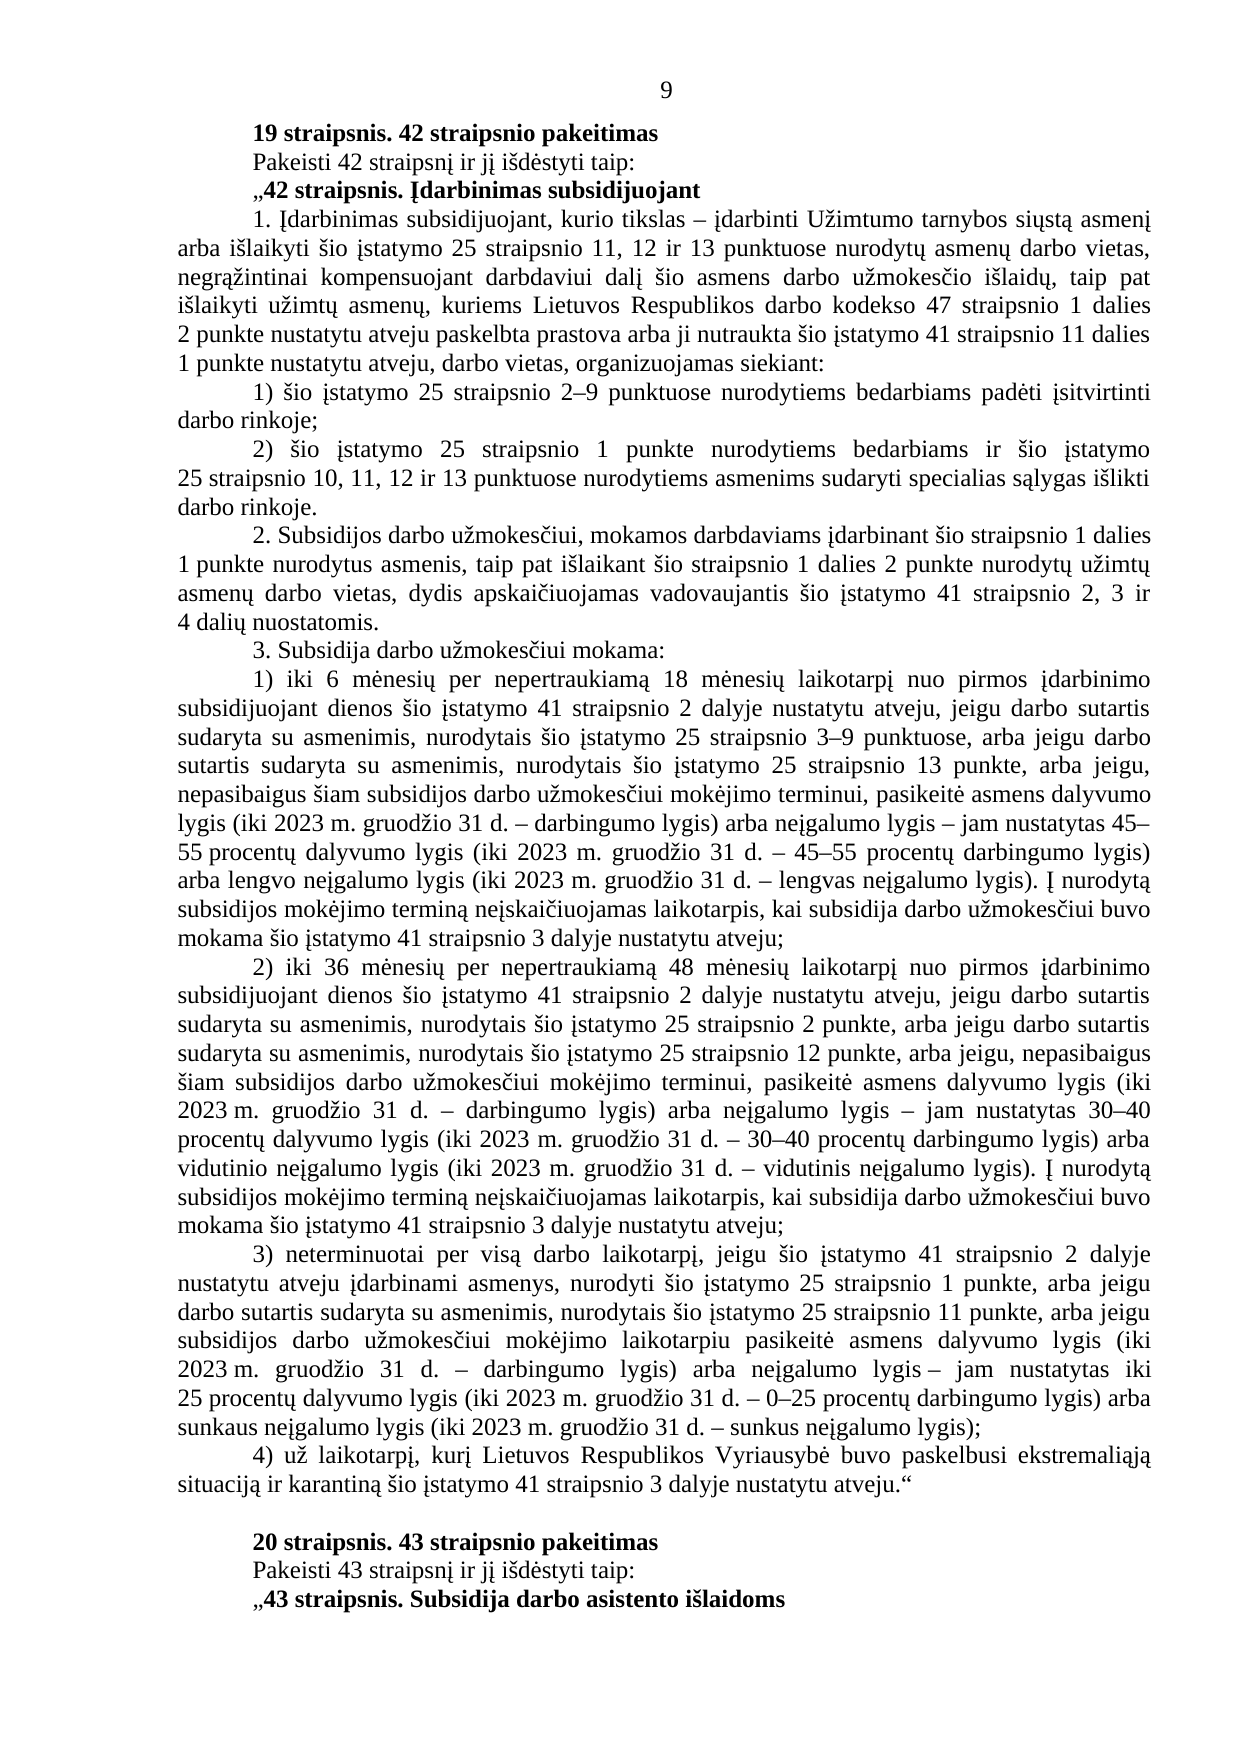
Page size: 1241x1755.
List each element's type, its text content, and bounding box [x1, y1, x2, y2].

text 1. Įdarbinimas subsidijuojant, kurio tikslas – įdarbinti Užimtumo tarnybos siųstą asmenį arba išlaikyti šio įstatymo 25 straipsnio 11, 12 ir 13 punktuose nurodytų asmenų darbo vietas, negrąžintinai kompensuojant darbdaviui dalį šio asmens darbo užmokesčio išlaidų, taip pat išlaikyti užimtų asmenų, kuriems Lietuvos Respublikos darbo kodekso 47 straipsnio 1 dalies 2 punkte nustatytu atveju paskelbta prastova arba ji nutraukta šio įstatymo 41 straipsnio 11 dalies 1 punkte nustatytu atveju, darbo vietas, organizuojamas siekiant: [177, 204, 1152, 377]
text 4) už laikotarpį, kurį Lietuvos Respublikos Vyriausybė buvo paskelbusi ekstremaliąją situaciją ir karantiną šio įstatymo 41 straipsnio 3 dalyje nustatytu atveju.“ [177, 1441, 1152, 1498]
text Pakeisti 43 straipsnį ir jį išdėstyti taip: [177, 1556, 1152, 1584]
text 19 straipsnis. 42 straipsnio pakeitimas [177, 118, 1152, 147]
text 2. Subsidijos darbo užmokesčiui, mokamos darbdaviams įdarbinant šio straipsnio 1 dalies 1 punkte nurodytus asmenis, taip pat išlaikant šio straipsnio 1 dalies 2 punkte nurodytų užimtų asmenų darbo vietas, dydis apskaičiuojamas vadovaujantis šio įstatymo 41 straipsnio 2, 3 ir 4 dalių nuostatomis. [177, 521, 1152, 636]
text Pakeisti 42 straipsnį ir jį išdėstyti taip: [177, 147, 1152, 176]
text „42 straipsnis. Įdarbinimas subsidijuojant [177, 176, 1152, 204]
text 20 straipsnis. 43 straipsnio pakeitimas [177, 1527, 1152, 1556]
text 1) šio įstatymo 25 straipsnio 2–9 punktuose nurodytiems bedarbiams padėti įsitvirtinti darbo rinkoje; [177, 377, 1152, 434]
text 1) iki 6 mėnesių per nepertraukiamą 18 mėnesių laikotarpį nuo pirmos įdarbinimo subsidijuojant dienos šio įstatymo 41 straipsnio 2 dalyje nustatytu atveju, jeigu darbo sutartis sudaryta su asmenimis, nurodytais šio įstatymo 25 straipsnio 3–9 punktuose, arba jeigu darbo sutartis sudaryta su asmenimis, nurodytais šio įstatymo 25 straipsnio 13 punkte, arba jeigu, nepasibaigus šiam subsidijos darbo užmokesčiui mokėjimo terminui, pasikeitė asmens dalyvumo lygis (iki 2023 m. gruodžio 31 d. – darbingumo lygis) arba neįgalumo lygis – jam nustatytas 45–55 procentų dalyvumo lygis (iki 2023 m. gruodžio 31 d. – 45–55 procentų darbingumo lygis) arba lengvo neįgalumo lygis (iki 2023 m. gruodžio 31 d. – lengvas neįgalumo lygis). Į nurodytą subsidijos mokėjimo terminą neįskaičiuojamas laikotarpis, kai subsidija darbo užmokesčiui buvo mokama šio įstatymo 41 straipsnio 3 dalyje nustatytu atveju; [177, 664, 1152, 952]
text 3) neterminuotai per visą darbo laikotarpį, jeigu šio įstatymo 41 straipsnio 2 dalyje nustatytu atveju įdarbinami asmenys, nurodyti šio įstatymo 25 straipsnio 1 punkte, arba jeigu darbo sutartis sudaryta su asmenimis, nurodytais šio įstatymo 25 straipsnio 11 punkte, arba jeigu subsidijos darbo užmokesčiui mokėjimo laikotarpiu pasikeitė asmens dalyvumo lygis (iki 2023 m. gruodžio 31 d. – darbingumo lygis) arba neįgalumo lygis – jam nustatytas iki 25 procentų dalyvumo lygis (iki 2023 m. gruodžio 31 d. – 0–25 procentų darbingumo lygis) arba sunkaus neįgalumo lygis (iki 2023 m. gruodžio 31 d. – sunkus neįgalumo lygis); [177, 1239, 1152, 1441]
text „43 straipsnis. Subsidija darbo asistento išlaidoms [177, 1584, 1152, 1613]
text 2) šio įstatymo 25 straipsnio 1 punkte nurodytiems bedarbiams ir šio įstatymo 25 straipsnio 10, 11, 12 ir 13 punktuose nurodytiems asmenims sudaryti specialias sąlygas išlikti darbo rinkoje. [177, 434, 1152, 521]
text 3. Subsidija darbo užmokesčiui mokama: [177, 636, 1152, 664]
text 2) iki 36 mėnesių per nepertraukiamą 48 mėnesių laikotarpį nuo pirmos įdarbinimo subsidijuojant dienos šio įstatymo 41 straipsnio 2 dalyje nustatytu atveju, jeigu darbo sutartis sudaryta su asmenimis, nurodytais šio įstatymo 25 straipsnio 2 punkte, arba jeigu darbo sutartis sudaryta su asmenimis, nurodytais šio įstatymo 25 straipsnio 12 punkte, arba jeigu, nepasibaigus šiam subsidijos darbo užmokesčiui mokėjimo terminui, pasikeitė asmens dalyvumo lygis (iki 2023 m. gruodžio 31 d. – darbingumo lygis) arba neįgalumo lygis – jam nustatytas 30–40 procentų dalyvumo lygis (iki 2023 m. gruodžio 31 d. – 30–40 procentų darbingumo lygis) arba vidutinio neįgalumo lygis (iki 2023 m. gruodžio 31 d. – vidutinis neįgalumo lygis). Į nurodytą subsidijos mokėjimo terminą neįskaičiuojamas laikotarpis, kai subsidija darbo užmokesčiui buvo mokama šio įstatymo 41 straipsnio 3 dalyje nustatytu atveju; [177, 952, 1152, 1239]
